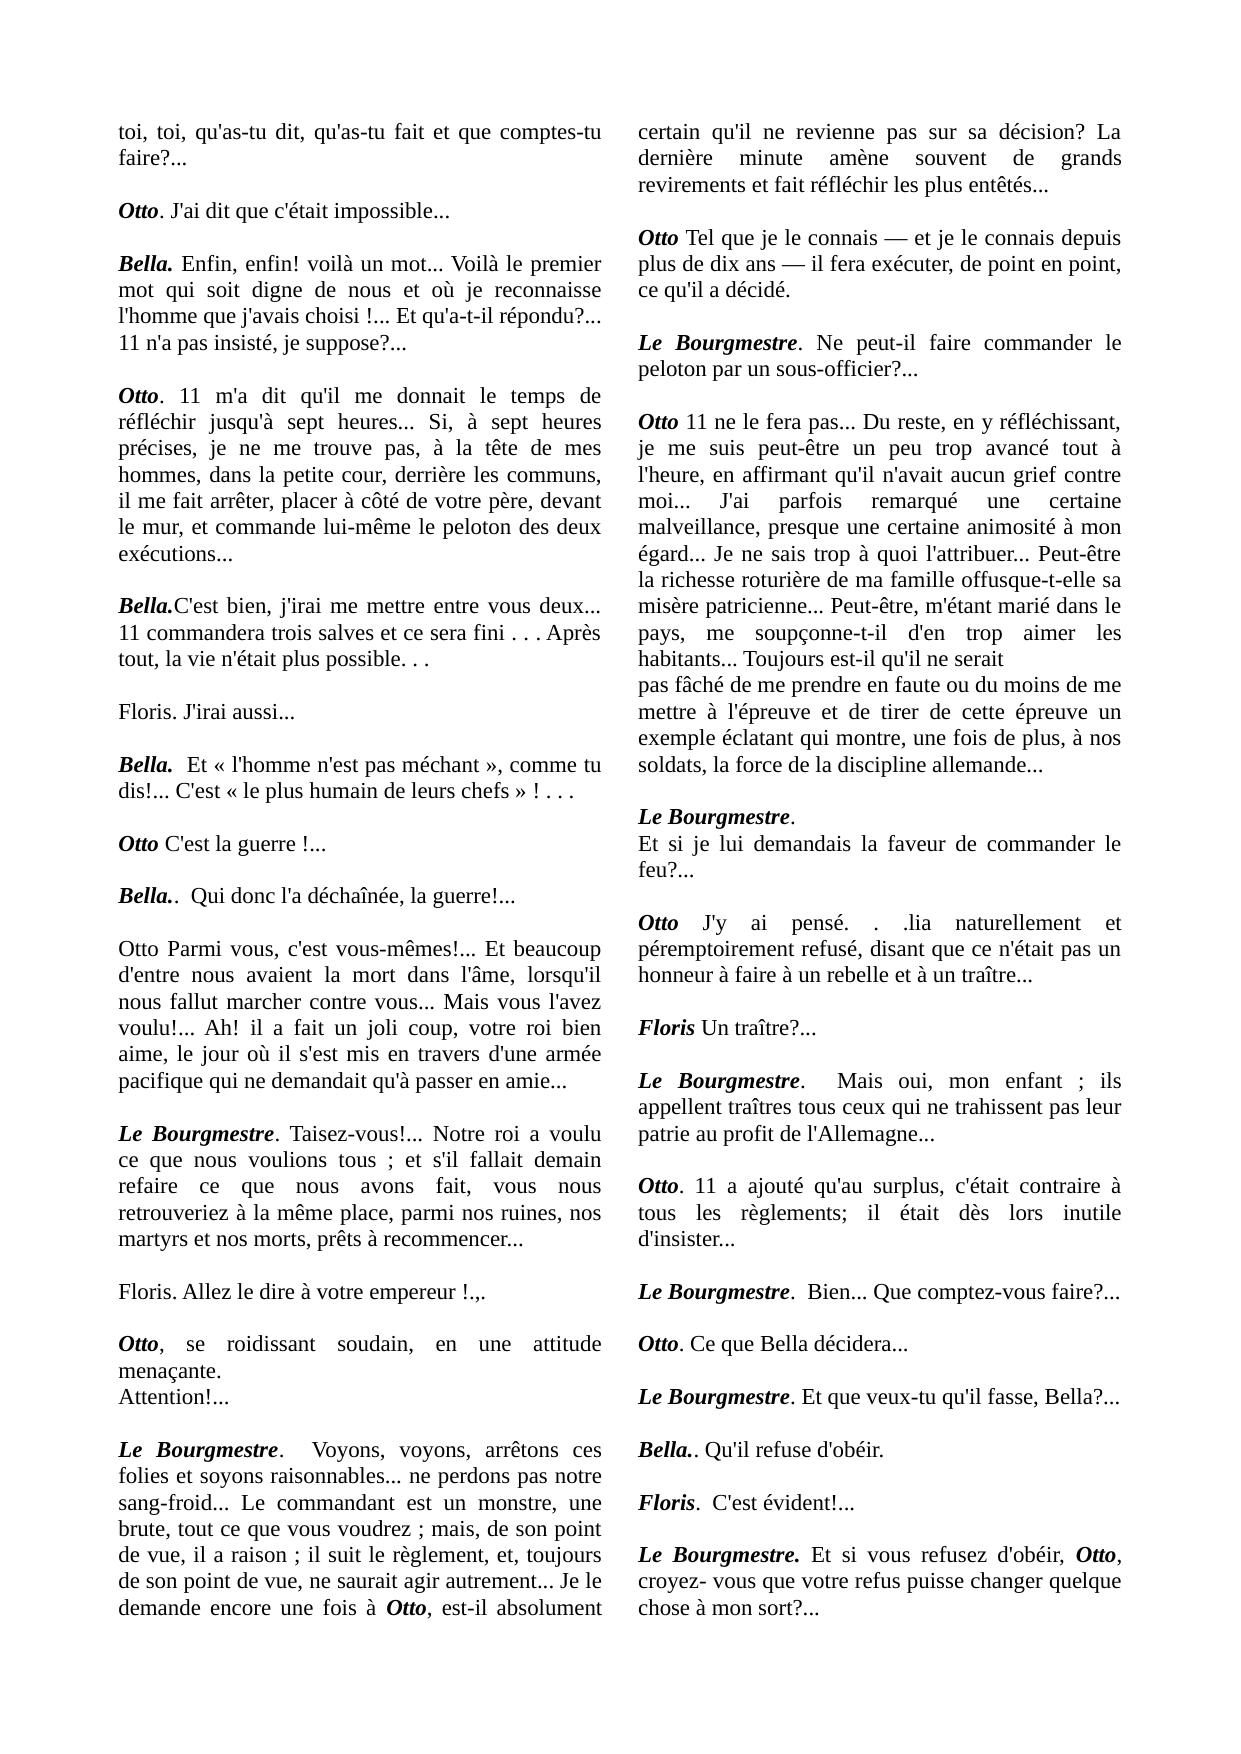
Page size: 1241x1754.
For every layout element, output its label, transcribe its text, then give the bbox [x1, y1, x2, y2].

text Attention!... [118, 1383, 602, 1409]
text Le Bourgmestre. Voyons, voyons, arrêtons ces folies et soyons raisonnables... ne perdons pas notre sang-froid... Le commandant est un monstre, une brute, tout ce que vous voudrez ; mais, de son point de vue, il a raison ; il suit le règlement, et, toujours de son point de vue, ne saurait agir autrement... Je le demande encore une fois à Otto, est-il absolument [118, 1436, 602, 1620]
text Otto. J'ai dit que c'était impossible... [118, 197, 602, 223]
text Le Bourgmestre. [638, 803, 1122, 830]
text Floris Un traître?... [638, 1014, 1122, 1041]
text Le Bourgmestre. Et que veux-tu qu'il fasse, Bella?... [638, 1383, 1122, 1409]
text Le Bourgmestre. Mais oui, mon enfant ; ils appellent traîtres tous ceux qui ne trahissent pas leur patrie au profit de l'Allemagne... [638, 1067, 1122, 1146]
text Otto 11 ne le fera pas... Du reste, en y réfléchissant, je me suis peut-être un peu trop avancé tout à l'heure, en affirmant qu'il n'avait aucun grief contre moi... J'ai parfois remarqué une certaine malveillance, presque une certaine animosité à mon égard... Je ne sais trop à quoi l'attribuer... Peut-être la richesse roturière de ma famille offusque-t-elle sa misère patricienne... Peut-être, m'étant marié dans le pays, me soupçonne-t-il d'en trop aimer les habitants... Toujours est-il qu'il ne serait [638, 408, 1122, 672]
text Otto. 11 m'a dit qu'il me donnait le temps de réfléchir jusqu'à sept heures... Si, à sept heures précises, je ne me trouve pas, à la tête de mes hommes, dans la petite cour, derrière les communs, il me fait arrêter, placer à côté de votre père, devant le mur, et commande lui-même le peloton des deux exécutions... [118, 382, 602, 566]
text Le Bourgmestre. Ne peut-il faire commander le peloton par un sous-officier?... [638, 329, 1122, 382]
text Le Bourgmestre. Et si vous refusez d'obéir, Otto, croyez- vous que votre refus puisse changer quelque chose à mon sort?... [638, 1541, 1122, 1620]
text Floris. C'est évident!... [638, 1488, 1122, 1515]
text Otto Tel que je le connais — et je le connais depuis plus de dix ans — il fera exécuter, de point en point, ce qu'il a décidé. [638, 223, 1122, 303]
text Floris. J'irai aussi... [118, 698, 602, 724]
text Otto, se roidissant soudain, en une attitude menaçante. [118, 1330, 602, 1383]
text toi, toi, qu'as-tu dit, qu'as-tu fait et que comptes-tu faire?... [118, 118, 602, 171]
text Bella. Enfin, enfin! voilà un mot... Voilà le premier mot qui soit digne de nous et où je reconnaisse l'homme que j'avais choisi !... Et qu'a-t-il répondu?... 11 n'a pas insisté, je suppose?... [118, 250, 602, 355]
text Otto J'y ai pensé. . .lia naturellement et péremptoirement refusé, disant que ce n'était pas un honneur à faire à un rebelle et à un traître... [638, 909, 1122, 988]
text Otto Parmi vous, c'est vous-mêmes!... Et beaucoup d'entre nous avaient la mort dans l'âme, lorsqu'il nous fallut marcher contre vous... Mais vous l'avez voulu!... Ah! il a fait un joli coup, votre roi bien aime, le jour où il s'est mis en travers d'une armée pacifique qui ne demandait qu'à passer en amie... [118, 935, 602, 1093]
text Bella.C'est bien, j'irai me mettre entre vous deux... 11 commandera trois salves et ce sera fini . . . Après tout, la vie n'était plus possible. . . [118, 592, 602, 672]
text Bella.. Qui donc l'a déchaînée, la guerre!... [118, 882, 602, 909]
text Le Bourgmestre. Bien... Que comptez-vous faire?... [638, 1278, 1122, 1304]
text Le Bourgmestre. Taisez-vous!... Notre roi a voulu ce que nous voulions tous ; et s'il fallait demain refaire ce que nous avons fait, vous nous retrouveriez à la même place, parmi nos ruines, nos martyrs et nos morts, prêts à recommencer... [118, 1119, 602, 1251]
text Bella.. Qu'il refuse d'obéir. [638, 1436, 1122, 1462]
text Otto. 11 a ajouté qu'au surplus, c'était contraire à tous les règlements; il était dès lors inutile d'insister... [638, 1172, 1122, 1251]
text certain qu'il ne revienne pas sur sa décision? La dernière minute amène souvent de grands revirements et fait réfléchir les plus entêtés... [638, 118, 1122, 197]
text Otto. Ce que Bella décidera... [638, 1330, 1122, 1357]
text Otto C'est la guerre !... [118, 830, 602, 856]
text Et si je lui demandais la faveur de commander le feu?... [638, 830, 1122, 882]
text pas fâché de me prendre en faute ou du moins de me mettre à l'épreuve et de tirer de cette épreuve un exemple éclatant qui montre, une fois de plus, à nos soldats, la force de la discipline allemande... [638, 672, 1122, 777]
text Floris. Allez le dire à votre empereur !.,. [118, 1278, 602, 1304]
text Bella. Et « l'homme n'est pas méchant », comme tu dis!... C'est « le plus humain de leurs chefs » ! . . . [118, 751, 602, 803]
